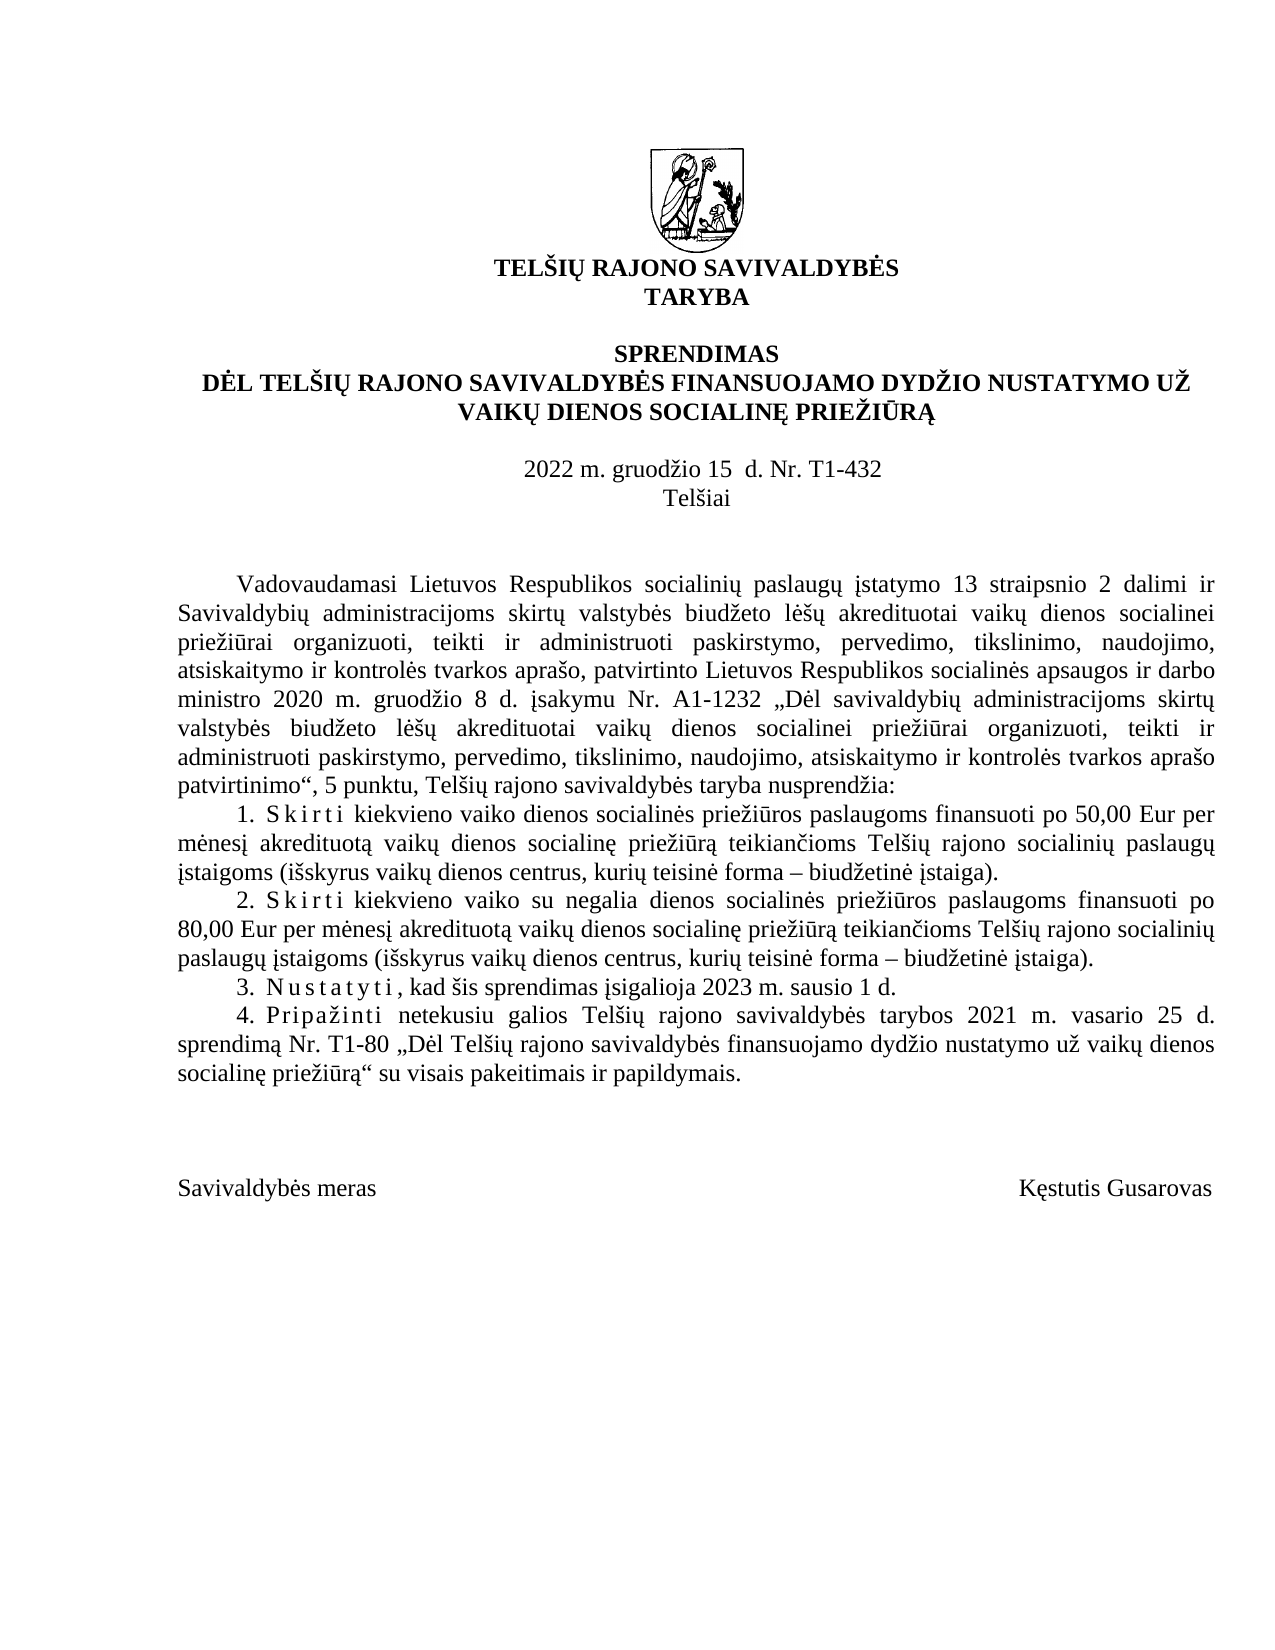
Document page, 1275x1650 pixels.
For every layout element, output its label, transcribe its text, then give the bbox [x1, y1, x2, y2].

text TELŠIŲ RAJONO SAVIVALDYBĖS [177, 253, 1216, 282]
text 3. Nustatyti, kad šis sprendimas įsigalioja 2023 m. sausio 1 d. [236, 972, 1216, 1001]
text DĖL TELŠIŲ RAJONO SAVIVALDYBĖS finansuojamo dydžio nustatymo už vaikų dienos socialinę priežiūrą [177, 368, 1216, 426]
text Savivaldybės meras Kęstutis Gusarovas [177, 1173, 1216, 1202]
text 2022 m. gruodžio 15 d. Nr. T1-432 [177, 454, 1216, 483]
text 4. Pripažinti netekusiu galios Telšių rajono savivaldybės tarybos 2021 m. vasario 25 d. sprendimą Nr. T1-80 „Dėl Telšių rajono savivaldybės finansuojamo dydžio nustatymo už vaikų dienos socialinę priežiūrą“ su visais pakeitimais ir papildymais. [177, 1001, 1216, 1087]
text 2. Skirti kiekvieno vaiko su negalia dienos socialinės priežiūros paslaugoms finansuoti po 80,00 Eur per mėnesį akredituotą vaikų dienos socialinę priežiūrą teikiančioms Telšių rajono socialinių paslaugų įstaigoms (išskyrus vaikų dienos centrus, kurių teisinė forma – biudžetinė įstaiga). [177, 886, 1216, 972]
text TARYBA [177, 282, 1216, 311]
text Telšiai [177, 483, 1216, 512]
text Vadovaudamasi Lietuvos Respublikos socialinių paslaugų įstatymo 13 straipsnio 2 dalimi ir Savivaldybių administracijoms skirtų valstybės biudžeto lėšų akredituotai vaikų dienos socialinei priežiūrai organizuoti, teikti ir administruoti paskirstymo, pervedimo, tikslinimo, naudojimo, atsiskaitymo ir kontrolės tvarkos aprašo, patvirtinto Lietuvos Respublikos socialinės apsaugos ir darbo ministro 2020 m. gruodžio 8 d. įsakymu Nr. A1-1232 „Dėl savivaldybių administracijoms skirtų valstybės biudžeto lėšų akredituotai vaikų dienos socialinei priežiūrai organizuoti, teikti ir administruoti paskirstymo, pervedimo, tikslinimo, naudojimo, atsiskaitymo ir kontrolės tvarkos aprašo patvirtinimo“, 5 punktu, Telšių rajono savivaldybės taryba nusprendžia: [177, 569, 1216, 799]
text SPRENDIMAS [177, 339, 1216, 368]
text 1. Skirti kiekvieno vaiko dienos socialinės priežiūros paslaugoms finansuoti po 50,00 Eur per mėnesį akredituotą vaikų dienos socialinę priežiūrą teikiančioms Telšių rajono socialinių paslaugų įstaigoms (išskyrus vaikų dienos centrus, kurių teisinė forma – biudžetinė įstaiga). [177, 799, 1216, 886]
